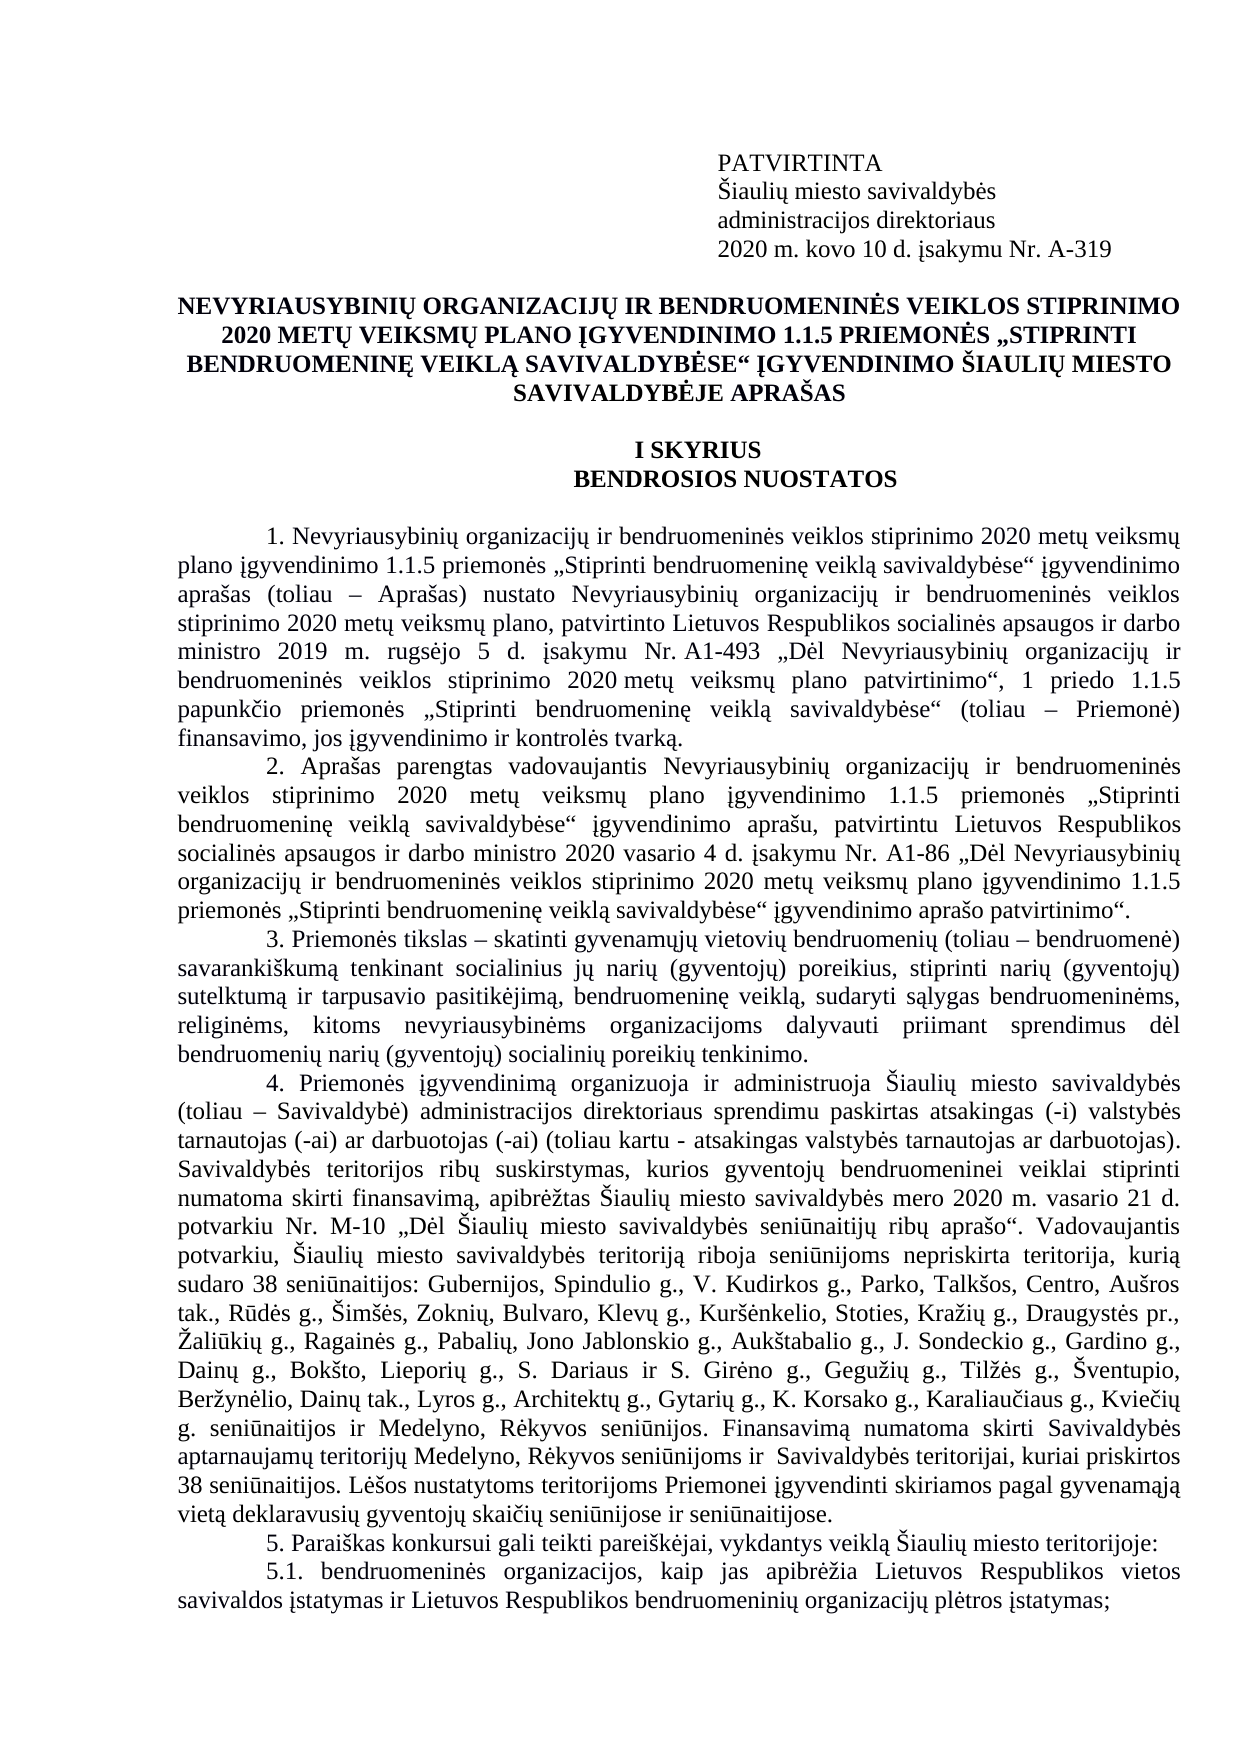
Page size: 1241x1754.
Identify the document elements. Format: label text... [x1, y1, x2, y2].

text 4. Priemonės įgyvendinimą organizuoja ir administruoja Šiaulių miesto savivaldybės (toliau – Savivaldybė) administracijos direktoriaus sprendimu paskirtas atsakingas (-i) valstybės tarnautojas (-ai) ar darbuotojas (-ai) (toliau kartu - atsakingas valstybės tarnautojas ar darbuotojas). Savivaldybės teritorijos ribų suskirstymas, kurios gyventojų bendruomeninei veiklai stiprinti numatoma skirti finansavimą, apibrėžtas Šiaulių miesto savivaldybės mero 2020 m. vasario 21 d. potvarkiu Nr. M-10 „Dėl Šiaulių miesto savivaldybės seniūnaitijų ribų aprašo“. Vadovaujantis potvarkiu, Šiaulių miesto savivaldybės teritoriją riboja seniūnijoms nepriskirta teritorija, kurią sudaro 38 seniūnaitijos: Gubernijos, Spindulio g., V. Kudirkos g., Parko, Talkšos, Centro, Aušros tak., Rūdės g., Šimšės, Zoknių, Bulvaro, Klevų g., Kuršėnkelio, Stoties, Kražių g., Draugystės pr., Žaliūkių g., Ragainės g., Pabalių, Jono Jablonskio g., Aukštabalio g., J. Sondeckio g., Gardino g., Dainų g., Bokšto, Lieporių g., S. Dariaus ir S. Girėno g., Gegužių g., Tilžės g., Šventupio, Beržynėlio, Dainų tak., Lyros g., Architektų g., Gytarių g., K. Korsako g., Karaliaučiaus g., Kviečių g. seniūnaitijos ir Medelyno, Rėkyvos seniūnijos. Finansavimą numatoma skirti Savivaldybės aptarnaujamų teritorijų Medelyno, Rėkyvos seniūnijoms ir Savivaldybės teritorijai, kuriai priskirtos 38 seniūnaitijos. Lėšos nustatytoms teritorijoms Priemonei įgyvendinti skiriamos pagal gyvenamąją vietą deklaravusių gyventojų skaičių seniūnijose ir seniūnaitijose. [177, 1068, 1181, 1528]
text 2. Aprašas parengtas vadovaujantis Nevyriausybinių organizacijų ir bendruomeninės veiklos stiprinimo 2020 metų veiksmų plano įgyvendinimo 1.1.5 priemonės „Stiprinti bendruomeninę veiklą savivaldybėse“ įgyvendinimo aprašu, patvirtintu Lietuvos Respublikos socialinės apsaugos ir darbo ministro 2020 vasario 4 d. įsakymu Nr. A1-86 „Dėl Nevyriausybinių organizacijų ir bendruomeninės veiklos stiprinimo 2020 metų veiksmų plano įgyvendinimo 1.1.5 priemonės „Stiprinti bendruomeninę veiklą savivaldybėse“ įgyvendinimo aprašo patvirtinimo“. [177, 751, 1181, 924]
text 3. Priemonės tikslas – skatinti gyvenamųjų vietovių bendruomenių (toliau – bendruomenė) savarankiškumą tenkinant socialinius jų narių (gyventojų) poreikius, stiprinti narių (gyventojų) sutelktumą ir tarpusavio pasitikėjimą, bendruomeninę veiklą, sudaryti sąlygas bendruomeninėms, religinėms, kitoms nevyriausybinėms organizacijoms dalyvauti priimant sprendimus dėl bendruomenių narių (gyventojų) socialinių poreikių tenkinimo. [177, 924, 1181, 1068]
text 2020 m. kovo 10 d. įsakymu Nr. A-319 [717, 234, 1181, 263]
text 1. Nevyriausybinių organizacijų ir bendruomeninės veiklos stiprinimo 2020 metų veiksmų plano įgyvendinimo 1.1.5 priemonės „Stiprinti bendruomeninę veiklą savivaldybėse“ įgyvendinimo aprašas (toliau – Aprašas) nustato Nevyriausybinių organizacijų ir bendruomeninės veiklos stiprinimo 2020 metų veiksmų plano, patvirtinto Lietuvos Respublikos socialinės apsaugos ir darbo ministro 2019 m. rugsėjo 5 d. įsakymu Nr. A1-493 „Dėl Nevyriausybinių organizacijų ir bendruomeninės veiklos stiprinimo 2020 metų veiksmų plano patvirtinimo“, 1 priedo 1.1.5 papunkčio priemonės „Stiprinti bendruomeninę veiklą savivaldybėse“ (toliau – Priemonė) finansavimo, jos įgyvendinimo ir kontrolės tvarką. [177, 521, 1181, 751]
text Šiaulių miesto savivaldybės [717, 176, 1181, 205]
text PATVIRTINTA [717, 148, 1181, 176]
text 5. Paraiškas konkursui gali teikti pareiškėjai, vykdantys veiklą Šiaulių miesto teritorijoje: [177, 1528, 1181, 1556]
text NEVYRIAUSYBINIŲ ORGANIZACIJŲ IR BENDRUOMENINĖS VEIKLOS STIPRINIMO 2020 METŲ VEIKSMŲ PLANO ĮGYVENDINIMO 1.1.5 PRIEMONĖS „STIPRINTI BENDRUOMENINĘ VEIKLĄ SAVIVALDYBĖSE“ ĮGYVENDINIMO ŠIAULIŲ MIESTO SAVIVALDYBĖJE APRAŠAS [177, 291, 1181, 406]
text BENDROSIOS NUOSTATOS [290, 464, 1181, 493]
text I SKYRIUS [215, 435, 1181, 464]
text administracijos direktoriaus [717, 205, 1181, 234]
text 5.1. bendruomeninės organizacijos, kaip jas apibrėžia Lietuvos Respublikos vietos savivaldos įstatymas ir Lietuvos Respublikos bendruomeninių organizacijų plėtros įstatymas; [177, 1556, 1181, 1614]
